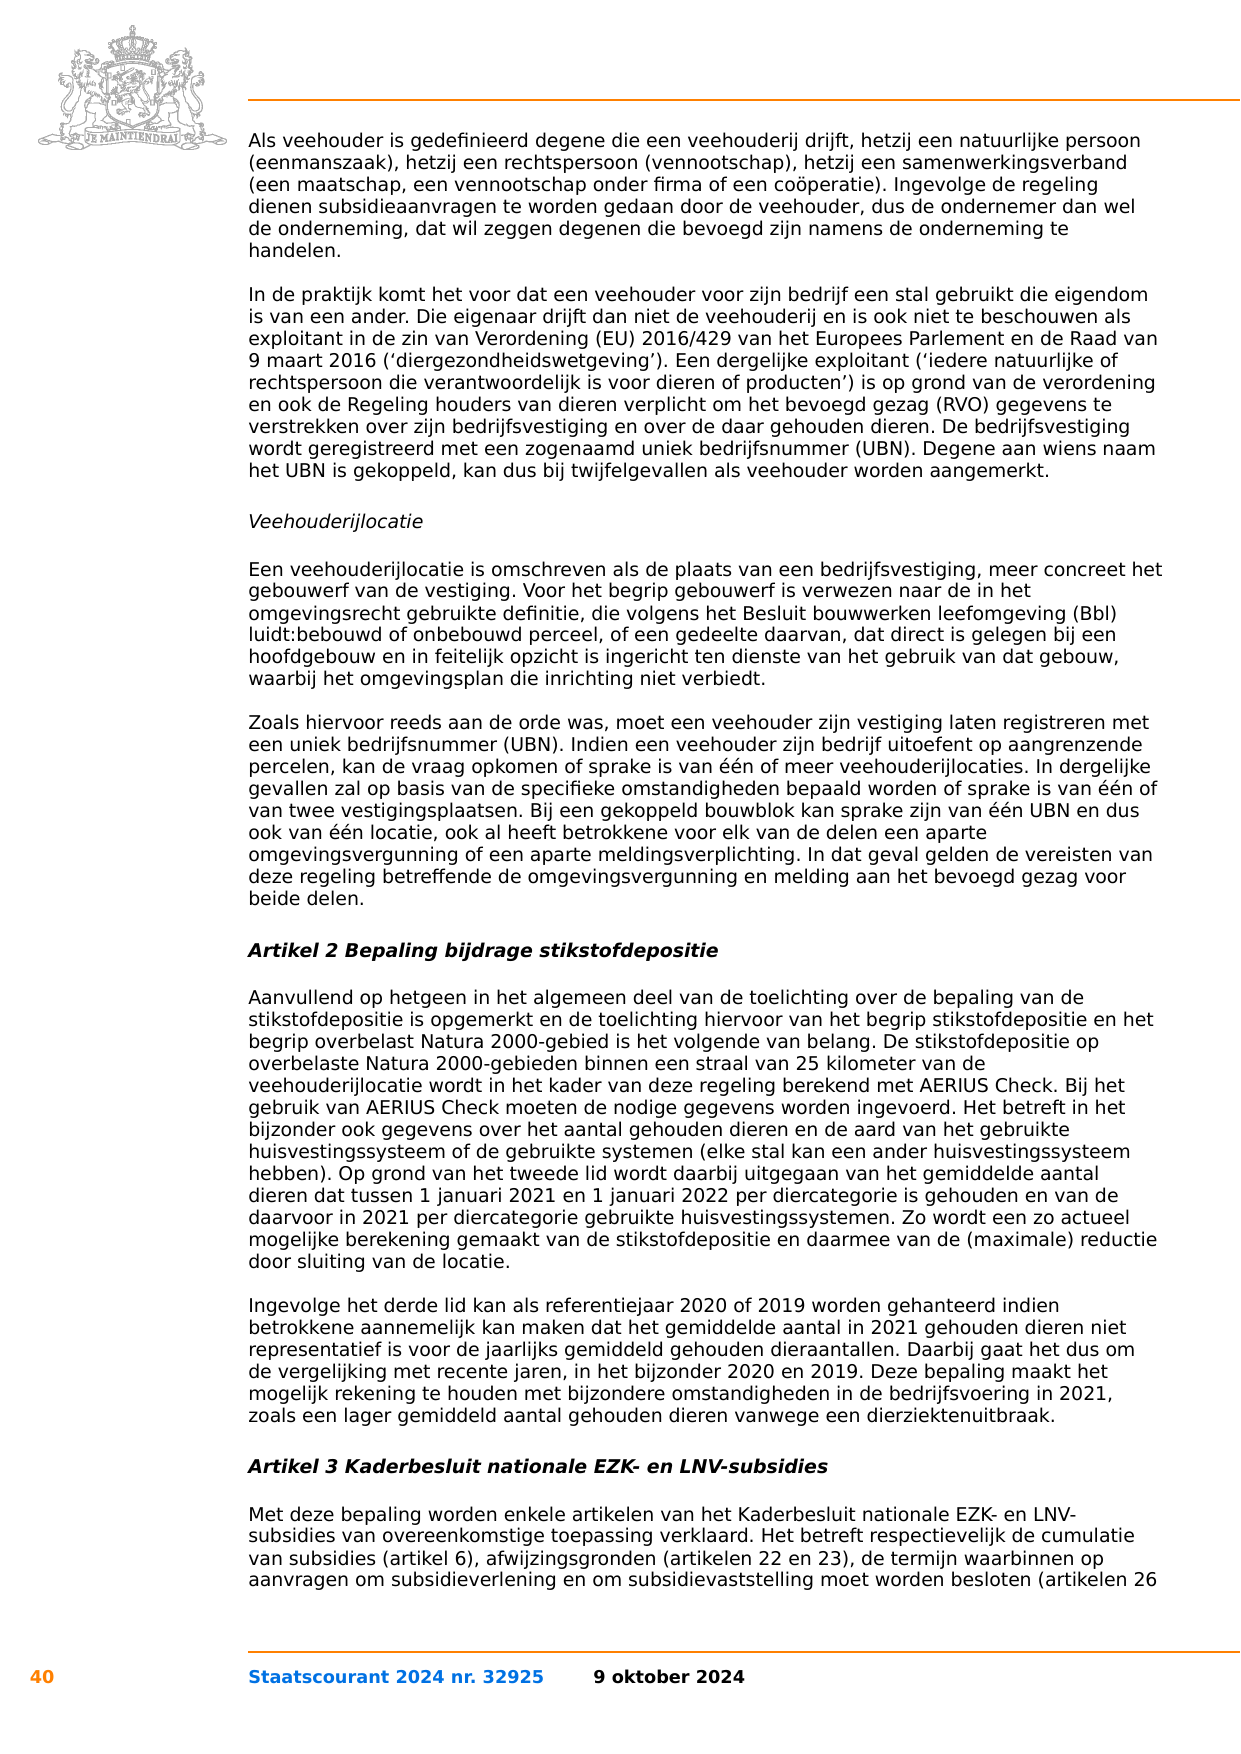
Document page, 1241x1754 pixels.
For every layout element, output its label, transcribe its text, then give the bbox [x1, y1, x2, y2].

picture [38, 25, 227, 150]
text Een veehouderijlocatie is omschreven als de plaats van een bedrijfsvestiging, meer concreet het gebouwerf van de vestiging. Voor het begrip gebouwerf is verwezen naar de in het omgevingsrecht gebruikte definitie, die volgens het Besluit bouwwerken leefomgeving (Bbl) luidt:bebouwd of onbebouwd perceel, of een gedeelte daarvan, dat direct is gelegen bij een hoofdgebouw en in feitelijk opzicht is ingericht ten dienste van het gebruik van dat gebouw, waarbij het omgevingsplan die inrichting niet verbiedt. [248, 558, 1163, 690]
text Met deze bepaling worden enkele artikelen van het Kaderbesluit nationale EZK- en LNV-subsidies van overeenkomstige toepassing verklaard. Het betreft respectievelijk de cumulatie van subsidies (artikel 6), afwijzingsgronden (artikelen 22 en 23), de termijn waarbinnen op aanvragen om subsidieverlening en om subsidievaststelling moet worden besloten (artikelen 26 [248, 1503, 1163, 1591]
subtitle Veehouderijlocatie [248, 511, 1163, 533]
text Als veehouder is gedefinieerd degene die een veehouderij drijft, hetzij een natuurlijke persoon (eenmanszaak), hetzij een rechtspersoon (vennootschap), hetzij een samenwerkingsverband (een maatschap, een vennootschap onder firma of een coöperatie). Ingevolge de regeling dienen subsidieaanvragen te worden gedaan door de veehouder, dus de ondernemer dan wel de onderneming, dat wil zeggen degenen die bevoegd zijn namens de onderneming te handelen. [248, 130, 1163, 262]
text Ingevolge het derde lid kan als referentiejaar 2020 of 2019 worden gehanteerd indien betrokkene aannemelijk kan maken dat het gemiddelde aantal in 2021 gehouden dieren niet representatief is voor de jaarlijks gemiddeld gehouden dieraantallen. Daarbij gaat het dus om de vergelijking met recente jaren, in het bijzonder 2020 en 2019. Deze bepaling maakt het mogelijk rekening te houden met bijzondere omstandigheden in de bedrijfsvoering in 2021, zoals een lager gemiddeld aantal gehouden dieren vanwege een dierziektenuitbraak. [248, 1294, 1163, 1426]
text Aanvullend op hetgeen in het algemeen deel van de toelichting over de bepaling van de stikstofdepositie is opgemerkt en de toelichting hiervoor van het begrip stikstofdepositie en het begrip overbelast Natura 2000-gebied is het volgende van belang. De stikstofdepositie op overbelaste Natura 2000-gebieden binnen een straal van 25 kilometer van de veehouderijlocatie wordt in het kader van deze regeling berekend met AERIUS Check. Bij het gebruik van AERIUS Check moeten de nodige gegevens worden ingevoerd. Het betreft in het bijzonder ook gegevens over het aantal gehouden dieren en de aard van het gebruikte huisvestingssysteem of de gebruikte systemen (elke stal kan een ander huisvestingssysteem hebben). Op grond van het tweede lid wordt daarbij uitgegaan van het gemiddelde aantal dieren dat tussen 1 januari 2021 en 1 januari 2022 per diercategorie is gehouden en van de daarvoor in 2021 per diercategorie gebruikte huisvestingssystemen. Zo wordt een zo actueel mogelijke berekening gemaakt van de stikstofdepositie en daarmee van de (maximale) reductie door sluiting van de locatie. [248, 987, 1163, 1273]
subtitle Artikel 2 Bepaling bijdrage stikstofdepositie [248, 940, 1163, 962]
text Zoals hiervoor reeds aan de orde was, moet een veehouder zijn vestiging laten registreren met een uniek bedrijfsnummer (UBN). Indien een veehouder zijn bedrijf uitoefent op aangrenzende percelen, kan de vraag opkomen of sprake is van één of meer veehouderijlocaties. In dergelijke gevallen zal op basis van de specifieke omstandigheden bepaald worden of sprake is van één of van twee vestigingsplaatsen. Bij een gekoppeld bouwblok kan sprake zijn van één UBN en dus ook van één locatie, ook al heeft betrokkene voor elk van de delen een aparte omgevingsvergunning of een aparte meldingsverplichting. In dat geval gelden de vereisten van deze regeling betreffende de omgevingsvergunning en melding aan het bevoegd gezag voor beide delen. [248, 712, 1163, 910]
text In de praktijk komt het voor dat een veehouder voor zijn bedrijf een stal gebruikt die eigendom is van een ander. Die eigenaar drijft dan niet de veehouderij en is ook niet te beschouwen als exploitant in de zin van Verordening (EU) 2016/429 van het Europees Parlement en de Raad van 9 maart 2016 (‘diergezondheidswetgeving’). Een dergelijke exploitant (‘iedere natuurlijke of rechtspersoon die verantwoordelijk is voor dieren of producten’) is op grond van de verordening en ook de Regeling houders van dieren verplicht om het bevoegd gezag (RVO) gegevens te verstrekken over zijn bedrijfsvestiging en over de daar gehouden dieren. De bedrijfsvestiging wordt geregistreerd met een zogenaamd uniek bedrijfsnummer (UBN). Degene aan wiens naam het UBN is gekoppeld, kan dus bij twijfelgevallen als veehouder worden aangemerkt. [248, 284, 1163, 481]
subtitle Artikel 3 Kaderbesluit nationale EZK- en LNV-subsidies [248, 1456, 1163, 1478]
